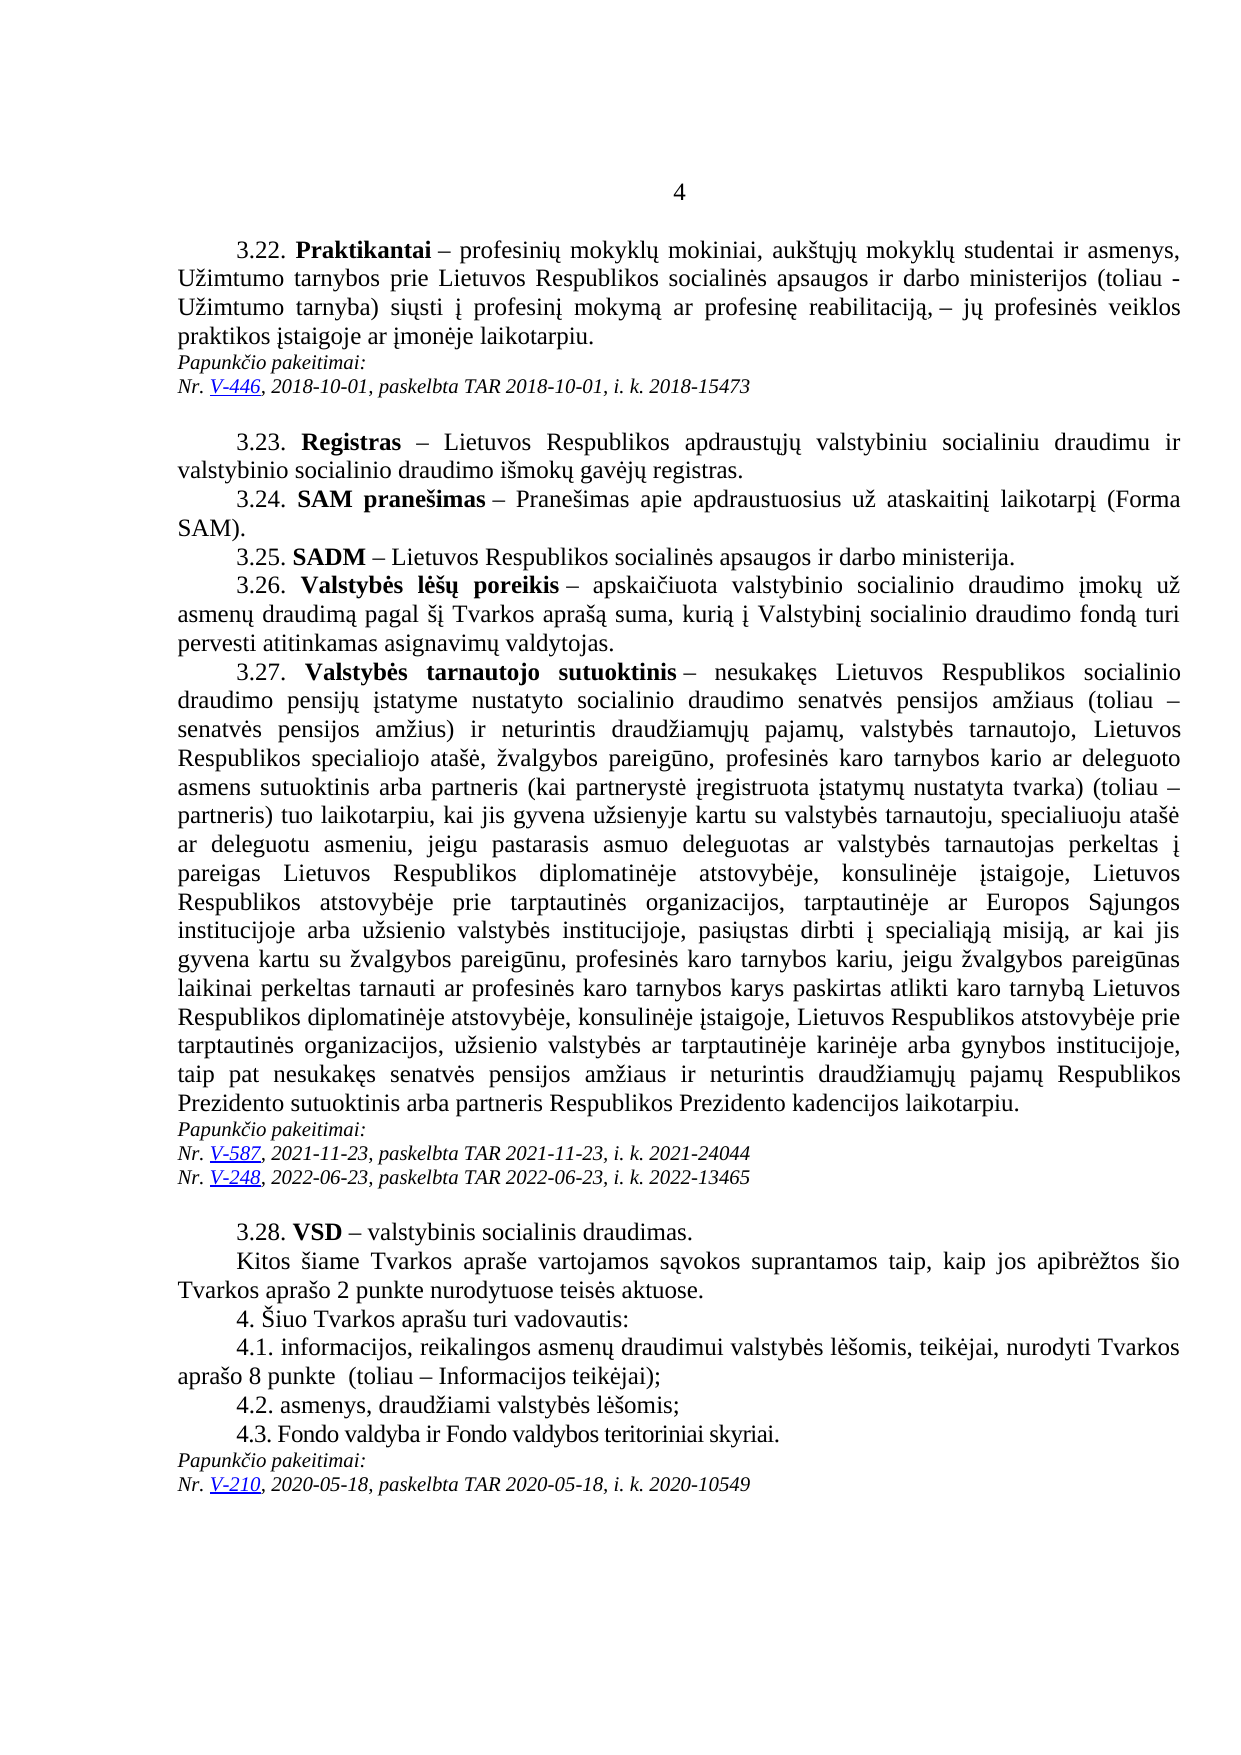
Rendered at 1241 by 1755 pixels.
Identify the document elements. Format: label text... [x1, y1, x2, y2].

text 4. Šiuo Tvarkos aprašu turi vadovautis: [177, 1304, 1181, 1332]
text Nr. V-248, 2022-06-23, paskelbta TAR 2022-06-23, i. k. 2022-13465 [177, 1165, 1181, 1189]
text 3.22. Praktikantai – profesinių mokyklų mokiniai, aukštųjų mokyklų studentai ir asmenys, Užimtumo tarnybos prie Lietuvos Respublikos socialinės apsaugos ir darbo ministerijos (toliau - Užimtumo tarnyba) siųsti į profesinį mokymą ar profesinę reabilitaciją, – jų profesinės veiklos praktikos įstaigoje ar įmonėje laikotarpiu. [177, 235, 1181, 350]
text Papunkčio pakeitimai: [177, 1447, 1181, 1472]
text 3.28. VSD – valstybinis socialinis draudimas. [177, 1217, 1181, 1246]
text Nr. V-210, 2020-05-18, paskelbta TAR 2020-05-18, i. k. 2020-10549 [177, 1472, 1181, 1496]
text Nr. V-587, 2021-11-23, paskelbta TAR 2021-11-23, i. k. 2021-24044 [177, 1141, 1181, 1165]
text 4.3. Fondo valdyba ir Fondo valdybos teritoriniai skyriai. [177, 1419, 1181, 1447]
text 3.23. Registras – Lietuvos Respublikos apdraustųjų valstybiniu socialiniu draudimu ir valstybinio socialinio draudimo išmokų gavėjų registras. [177, 427, 1181, 484]
text 3.24. SAM pranešimas – Pranešimas apie apdraustuosius už ataskaitinį laikotarpį (Forma SAM). [177, 484, 1181, 542]
text Papunkčio pakeitimai: [177, 1117, 1181, 1141]
text 4.2. asmenys, draudžiami valstybės lėšomis; [177, 1390, 1181, 1419]
text 4.1. informacijos, reikalingos asmenų draudimui valstybės lėšomis, teikėjai, nurodyti Tvarkos aprašo 8 punkte (toliau – Informacijos teikėjai); [177, 1332, 1181, 1390]
text 3.26. Valstybės lėšų poreikis – apskaičiuota valstybinio socialinio draudimo įmokų už asmenų draudimą pagal šį Tvarkos aprašą suma, kurią į Valstybinį socialinio draudimo fondą turi pervesti atitinkamas asignavimų valdytojas. [177, 570, 1181, 657]
text Papunkčio pakeitimai: [177, 350, 1181, 374]
text Nr. V-446, 2018-10-01, paskelbta TAR 2018-10-01, i. k. 2018-15473 [177, 374, 1181, 398]
text 3.27. Valstybės tarnautojo sutuoktinis – nesukakęs Lietuvos Respublikos socialinio draudimo pensijų įstatyme nustatyto socialinio draudimo senatvės pensijos amžiaus (toliau – senatvės pensijos amžius) ir neturintis draudžiamųjų pajamų, valstybės tarnautojo, Lietuvos Respublikos specialiojo atašė, žvalgybos pareigūno, profesinės karo tarnybos kario ar deleguoto asmens sutuoktinis arba partneris (kai partnerystė įregistruota įstatymų nustatyta tvarka) (toliau – partneris) tuo laikotarpiu, kai jis gyvena užsienyje kartu su valstybės tarnautoju, specialiuoju atašė ar deleguotu asmeniu, jeigu pastarasis asmuo deleguotas ar valstybės tarnautojas perkeltas į pareigas Lietuvos Respublikos diplomatinėje atstovybėje, konsulinėje įstaigoje, Lietuvos Respublikos atstovybėje prie tarptautinės organizacijos, tarptautinėje ar Europos Sąjungos institucijoje arba užsienio valstybės institucijoje, pasiųstas dirbti į specialiąją misiją, ar kai jis gyvena kartu su žvalgybos pareigūnu, profesinės karo tarnybos kariu, jeigu žvalgybos pareigūnas laikinai perkeltas tarnauti ar profesinės karo tarnybos karys paskirtas atlikti karo tarnybą Lietuvos Respublikos diplomatinėje atstovybėje, konsulinėje įstaigoje, Lietuvos Respublikos atstovybėje prie tarptautinės organizacijos, užsienio valstybės ar tarptautinėje karinėje arba gynybos institucijoje, taip pat nesukakęs senatvės pensijos amžiaus ir neturintis draudžiamųjų pajamų Respublikos Prezidento sutuoktinis arba partneris Respublikos Prezidento kadencijos laikotarpiu. [177, 657, 1181, 1117]
text 3.25. SADM – Lietuvos Respublikos socialinės apsaugos ir darbo ministerija. [177, 542, 1181, 570]
text Kitos šiame Tvarkos apraše vartojamos sąvokos suprantamos taip, kaip jos apibrėžtos šio Tvarkos aprašo 2 punkte nurodytuose teisės aktuose. [177, 1246, 1181, 1304]
